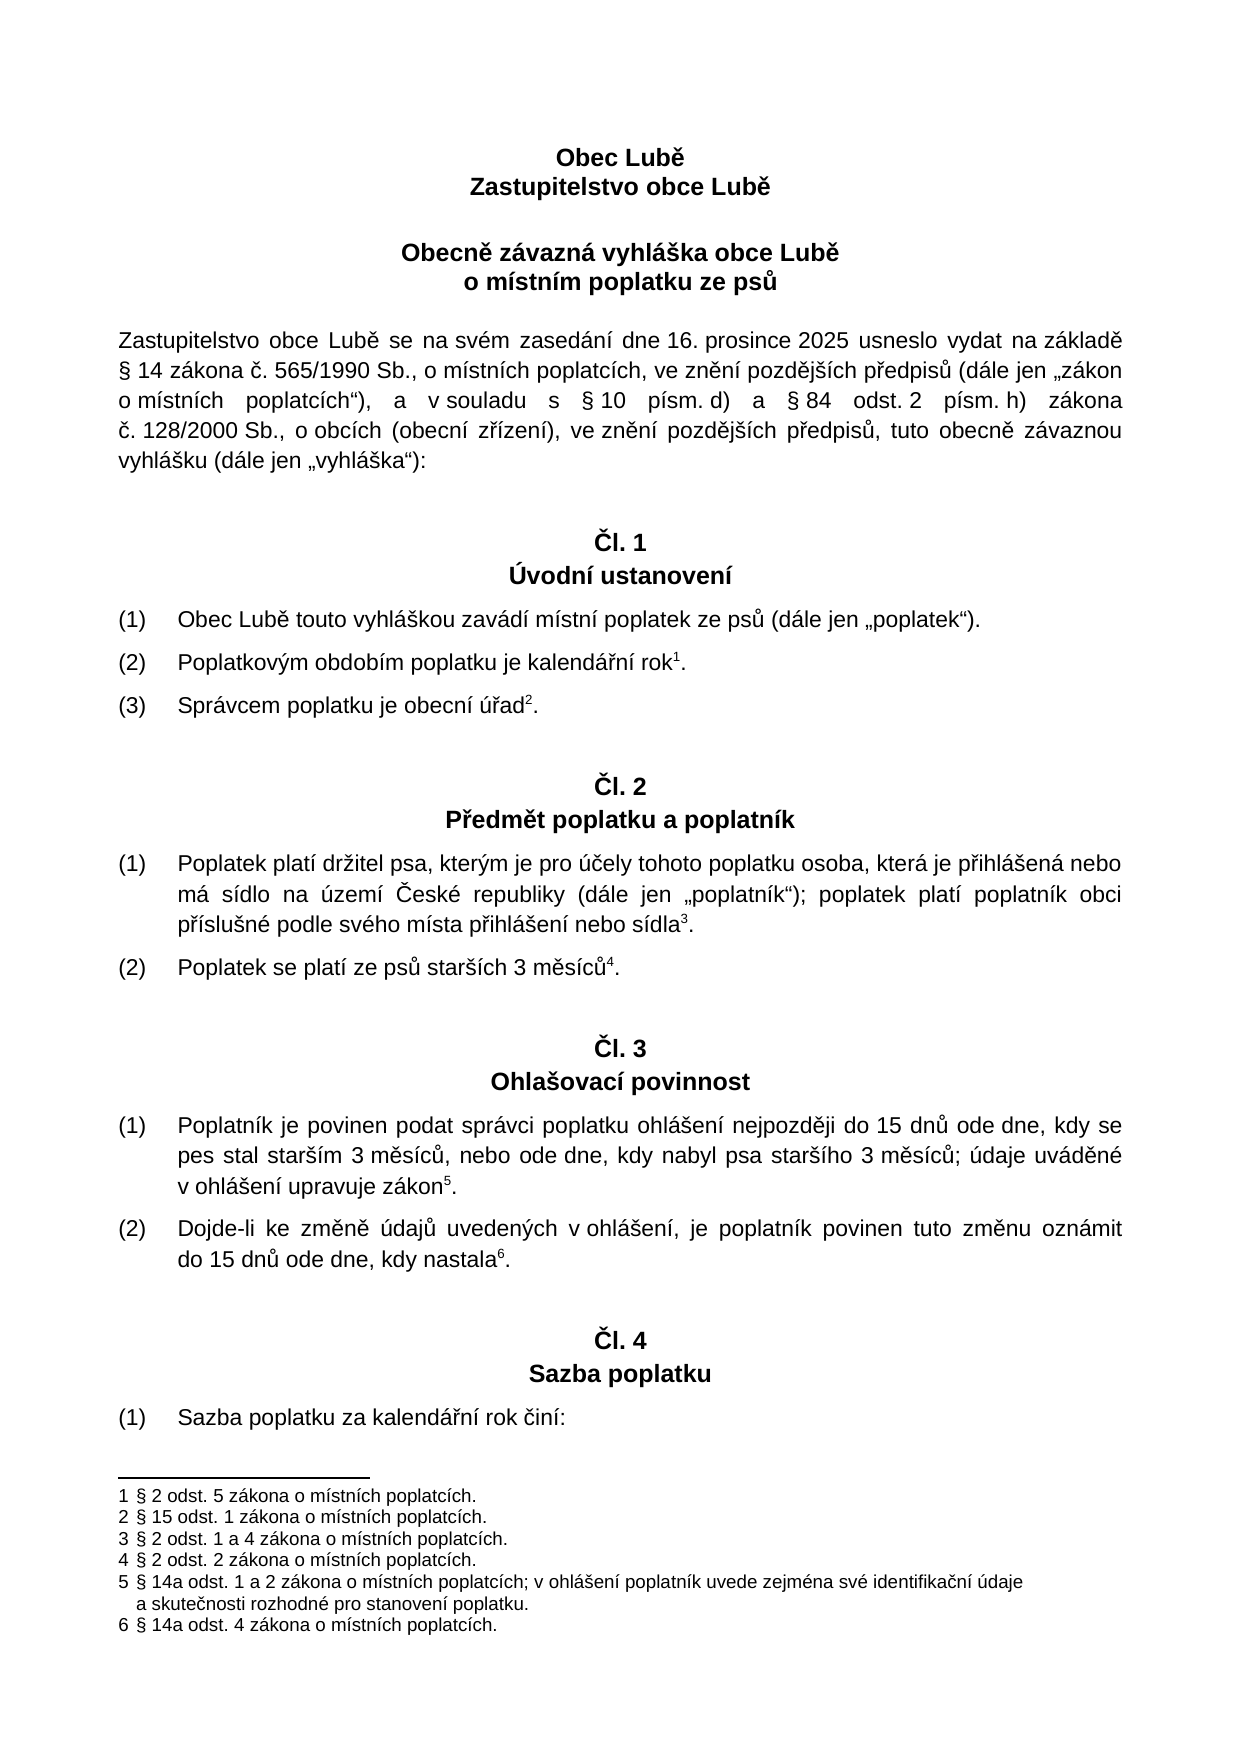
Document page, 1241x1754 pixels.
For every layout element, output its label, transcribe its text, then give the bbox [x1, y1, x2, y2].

subtitle Obecně závazná vyhláška obce Lubě o místním poplatku ze psů [118, 238, 1122, 295]
list § 2 odst. 1 a 4 zákona o místních poplatcích. [118, 1528, 1122, 1549]
subtitle Čl. 2 Předmět poplatku a poplatník [118, 772, 1122, 834]
title Obec Lubě Zastupitelstvo obce Lubě [118, 143, 1122, 201]
list § 14a odst. 4 zákona o místních poplatcích. [118, 1614, 1122, 1635]
list Dojde-li ke změně údajů uvedených v ohlášení, je poplatník povinen tuto změnu oznámit do 15 dnů ode dne, kdy nastala. [118, 1215, 1122, 1272]
list Obec Lubě touto vyhláškou zavádí místní poplatek ze psů (dále jen „poplatek“). [118, 606, 1122, 633]
list Poplatkovým obdobím poplatku je kalendářní rok. [118, 649, 1122, 675]
subtitle Čl. 3 Ohlašovací povinnost [118, 1034, 1122, 1096]
subtitle Čl. 1 Úvodní ustanovení [118, 528, 1122, 589]
list Správcem poplatku je obecní úřad. [118, 692, 1122, 718]
list Poplatník je povinen podat správci poplatku ohlášení nejpozději do 15 dnů ode dne, kdy se pes stal starším 3 měsíců, nebo ode dne, kdy nabyl psa staršího 3 měsíců; údaje uváděné v ohlášení upravuje zákon. [118, 1112, 1122, 1199]
list § 2 odst. 5 zákona o místních poplatcích. [118, 1484, 1122, 1506]
list § 14a odst. 1 a 2 zákona o místních poplatcích; v ohlášení poplatník uvede zejména své identifikační údaje a skutečnosti rozhodné pro stanovení poplatku. [118, 1571, 1122, 1614]
list § 2 odst. 2 zákona o místních poplatcích. [118, 1549, 1122, 1571]
list Poplatek se platí ze psů starších 3 měsíců. [118, 953, 1122, 980]
list § 15 odst. 1 zákona o místních poplatcích. [118, 1506, 1122, 1528]
list Poplatek platí držitel psa, kterým je pro účely tohoto poplatku osoba, která je přihlášená nebo má sídlo na území České republiky (dále jen „poplatník“); poplatek platí poplatník obci příslušné podle svého místa přihlášení nebo sídla. [118, 850, 1122, 937]
list Sazba poplatku za kalendářní rok činí: [118, 1404, 1122, 1431]
text Zastupitelstvo obce Lubě se na svém zasedání dne 16. prosince 2025 usneslo vydat na základě § 14 zákona č. 565/1990 Sb., o místních poplatcích, ve znění pozdějších předpisů (dále jen „zákon o místních poplatcích“), a v souladu s § 10 písm. d) a § 84 odst. 2 písm. h) zákona č. 128/2000 Sb., o obcích (obecní zřízení), ve znění pozdějších předpisů, tuto obecně závaznou vyhlášku (dále jen „vyhláška“): [118, 327, 1122, 474]
subtitle Čl. 4 Sazba poplatku [118, 1326, 1122, 1388]
